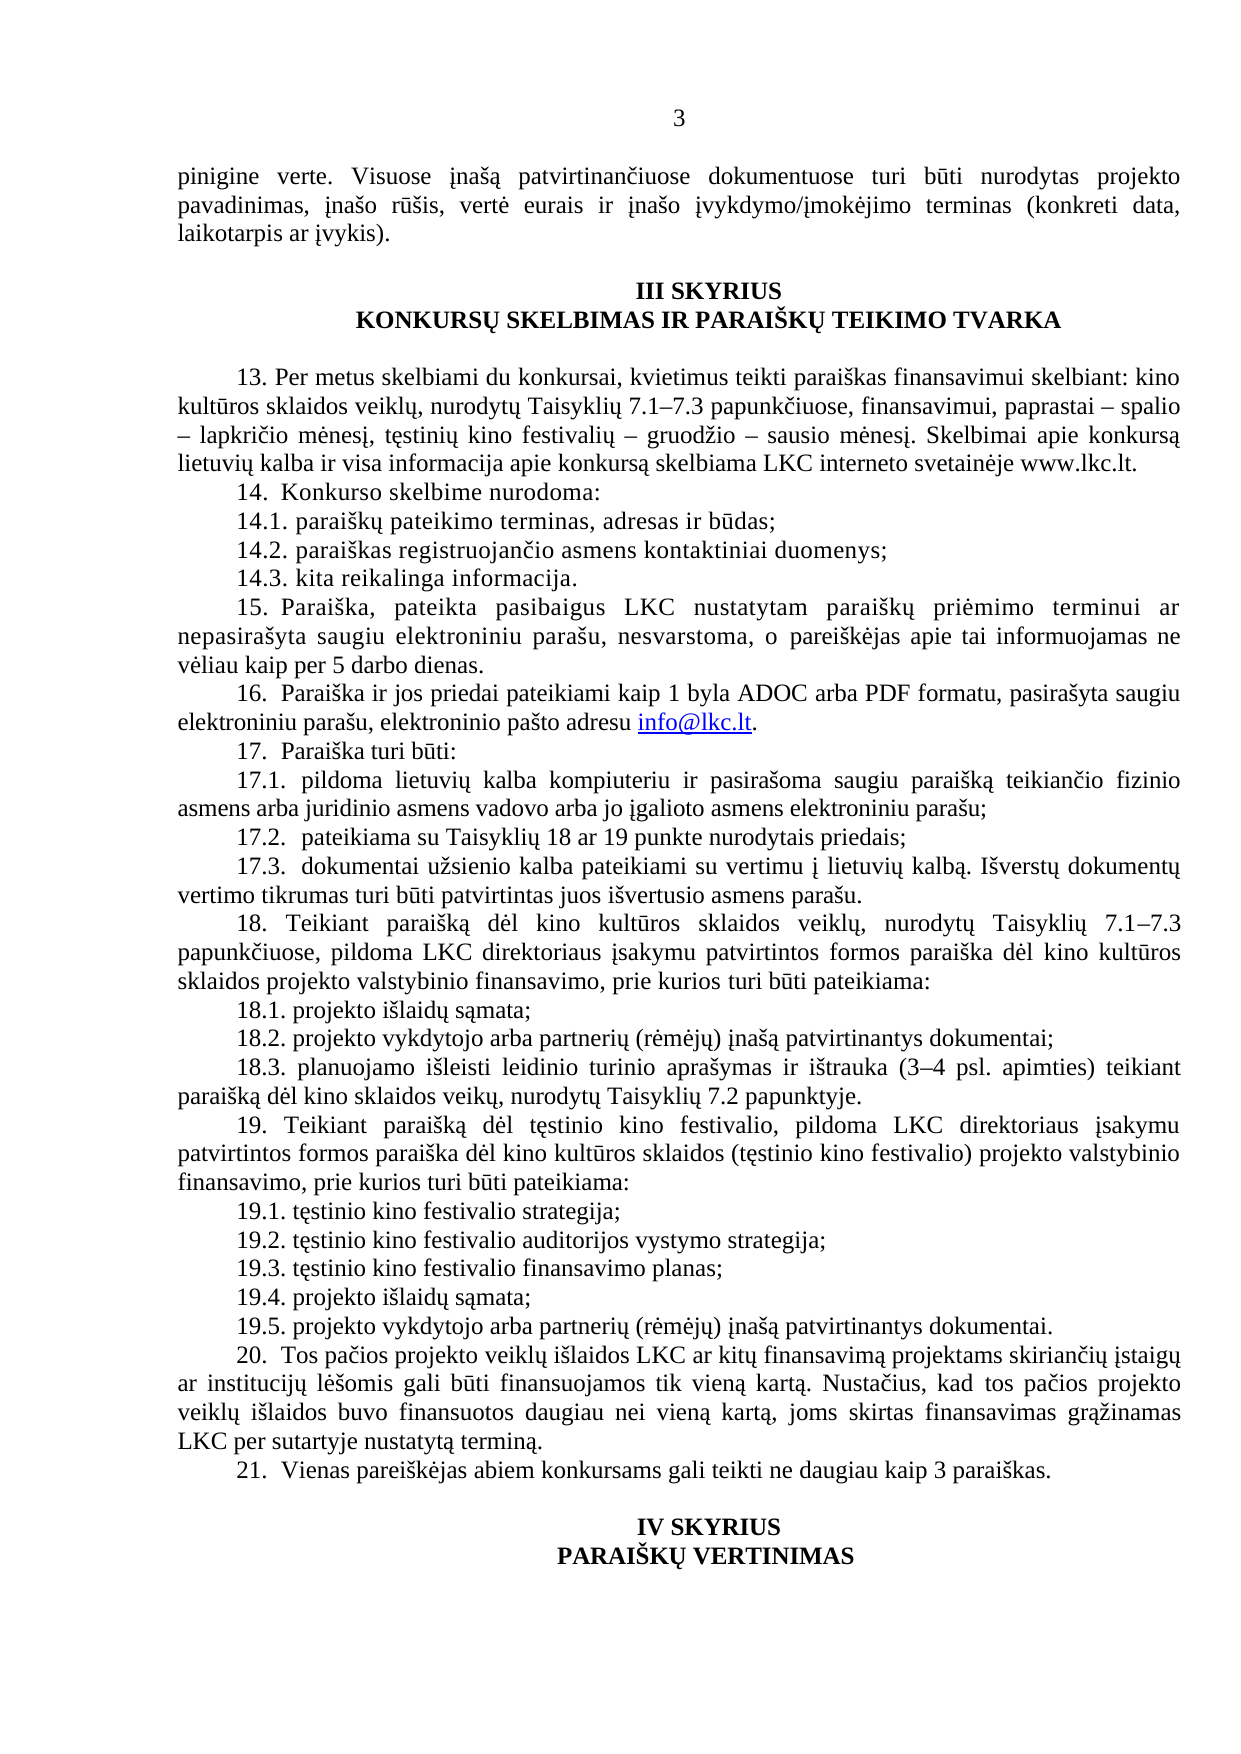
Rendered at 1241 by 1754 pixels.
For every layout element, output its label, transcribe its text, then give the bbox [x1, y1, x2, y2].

text IV SKYRIUS [177, 1512, 1181, 1541]
text pinigine verte. Visuose įnašą patvirtinančiuose dokumentuose turi būti nurodytas projekto pavadinimas, įnašo rūšis, vertė eurais ir įnašo įvykdymo/įmokėjimo terminas (konkreti data, laikotarpis ar įvykis). [177, 161, 1181, 247]
text 15. Paraiška, pateikta pasibaigus LKC nustatytam paraiškų priėmimo terminui ar nepasirašyta saugiu elektroniniu parašu, nesvarstoma, o pareiškėjas apie tai informuojamas ne vėliau kaip per 5 darbo dienas. [177, 592, 1181, 678]
text 17.1. pildoma lietuvių kalba kompiuteriu ir pasirašoma saugiu paraišką teikiančio fizinio asmens arba juridinio asmens vadovo arba jo įgalioto asmens elektroniniu parašu; [177, 765, 1181, 822]
text 16. Paraiška ir jos priedai pateikiami kaip 1 byla ADOC arba PDF formatu, pasirašyta saugiu elektroniniu parašu, elektroninio pašto adresu info@lkc.lt. [177, 678, 1181, 736]
text 19.2. tęstinio kino festivalio auditorijos vystymo strategija; [177, 1225, 1181, 1253]
text konkursų skelbimas ir paraiškų teikimo tvarka [177, 305, 1181, 333]
text 18.1. projekto išlaidų sąmata; [177, 995, 1181, 1023]
text 14.1. paraiškų pateikimo terminas, adresas ir būdas; [177, 506, 1181, 535]
text PARAIŠKŲ VERTINIMAS [177, 1541, 1181, 1570]
text 17.3. dokumentai užsienio kalba pateikiami su vertimu į lietuvių kalbą. Išverstų dokumentų vertimo tikrumas turi būti patvirtintas juos išvertusio asmens parašu. [177, 851, 1181, 908]
text 17.2. pateikiama su Taisyklių 18 ar 19 punkte nurodytais priedais; [177, 822, 1181, 851]
text III SKYRIUS [177, 276, 1181, 305]
text 14.2. paraiškas registruojančio asmens kontaktiniai duomenys; [177, 535, 1181, 563]
text 19.3. tęstinio kino festivalio finansavimo planas; [177, 1253, 1181, 1282]
text 18.3. planuojamo išleisti leidinio turinio aprašymas ir ištrauka (3–4 psl. apimties) teikiant paraišką dėl kino sklaidos veikų, nurodytų Taisyklių 7.2 papunktyje. [177, 1052, 1181, 1110]
text 21. Vienas pareiškėjas abiem konkursams gali teikti ne daugiau kaip 3 paraiškas. [177, 1455, 1181, 1483]
text 17. Paraiška turi būti: [177, 736, 1181, 765]
text 14.3. kita reikalinga informacija. [177, 563, 1181, 592]
text 14. Konkurso skelbime nurodoma: [177, 477, 1181, 506]
text 19.1. tęstinio kino festivalio strategija; [177, 1196, 1181, 1225]
text 19.5. projekto vykdytojo arba partnerių (rėmėjų) įnašą patvirtinantys dokumentai. [177, 1311, 1181, 1340]
text 19. Teikiant paraišką dėl tęstinio kino festivalio, pildoma LKC direktoriaus įsakymu patvirtintos formos paraiška dėl kino kultūros sklaidos (tęstinio kino festivalio) projekto valstybinio finansavimo, prie kurios turi būti pateikiama: [177, 1110, 1181, 1196]
text 20. Tos pačios projekto veiklų išlaidos LKC ar kitų finansavimą projektams skiriančių įstaigų ar institucijų lėšomis gali būti finansuojamos tik vieną kartą. Nustačius, kad tos pačios projekto veiklų išlaidos buvo finansuotos daugiau nei vieną kartą, joms skirtas finansavimas grąžinamas LKC per sutartyje nustatytą terminą. [177, 1340, 1181, 1455]
text 18. Teikiant paraišką dėl kino kultūros sklaidos veiklų, nurodytų Taisyklių 7.1–7.3 papunkčiuose, pildoma LKC direktoriaus įsakymu patvirtintos formos paraiška dėl kino kultūros sklaidos projekto valstybinio finansavimo, prie kurios turi būti pateikiama: [177, 908, 1181, 995]
text 18.2. projekto vykdytojo arba partnerių (rėmėjų) įnašą patvirtinantys dokumentai; [177, 1023, 1181, 1052]
text 13. Per metus skelbiami du konkursai, kvietimus teikti paraiškas finansavimui skelbiant: kino kultūros sklaidos veiklų, nurodytų Taisyklių 7.1–7.3 papunkčiuose, finansavimui, paprastai – spalio – lapkričio mėnesį, tęstinių kino festivalių – gruodžio – sausio mėnesį. Skelbimai apie konkursą lietuvių kalba ir visa informacija apie konkursą skelbiama LKC interneto svetainėje www.lkc.lt. [177, 362, 1181, 477]
text 19.4. projekto išlaidų sąmata; [177, 1282, 1181, 1311]
